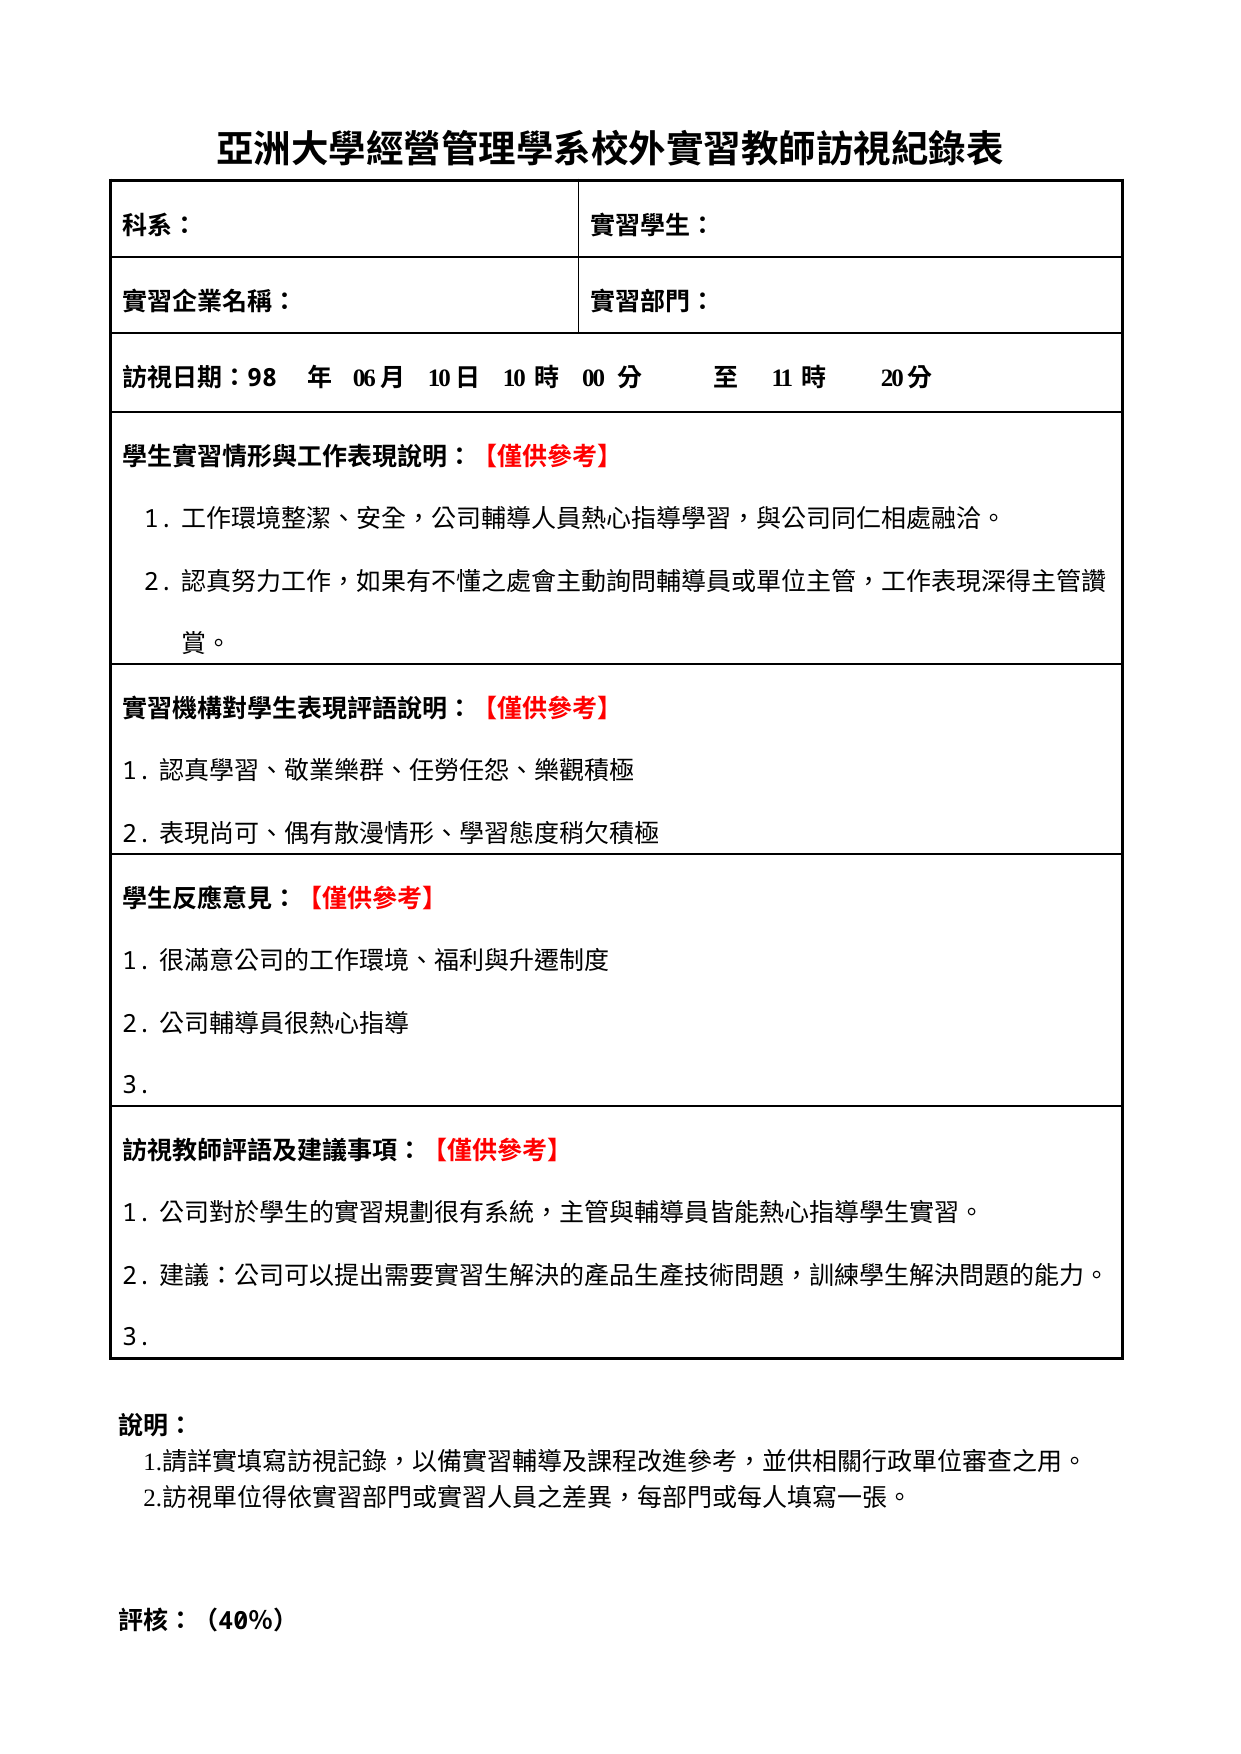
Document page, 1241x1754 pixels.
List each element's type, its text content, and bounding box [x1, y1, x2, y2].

text 說明： [118, 1405, 1122, 1442]
table_cell 學生反應意見：【僅供參考】 很滿意公司的工作環境、福利與升遷制度 公司輔導員很熱心指導 [112, 855, 1121, 1105]
table_cell 實習機構對學生表現評語說明：【僅供參考】 認真學習、敬業樂群、任勞任怨、樂觀積極 表現尚可、偶有散漫情形、學習態度稍欠積極 [112, 665, 1121, 853]
text 1.請詳實填寫訪視記錄，以備實習輔導及課程改進參考，並供相關行政單位審查之用。 [143, 1442, 1122, 1478]
text 評核：（40％） [118, 1577, 1122, 1639]
table_header 亞洲大學經營管理學系校外實習教師訪視紀錄表 [111, 105, 1122, 178]
table_cell 訪視日期：98 年 06 月 10 日 10 時 00 分 至 11 時 20 分 [112, 334, 1121, 411]
table_cell 實習企業名稱： [112, 258, 578, 332]
table_cell 科系： [112, 182, 578, 256]
table_cell 實習學生： [579, 182, 1121, 256]
table_cell 學生實習情形與工作表現說明：【僅供參考】 工作環境整潔、安全，公司輔導人員熱心指導學習，與公司同仁相處融洽。 認真努力工作，如果有不懂之處會主動詢問輔導員或單位主管，工作表現深得主管讚賞。 [112, 413, 1121, 663]
table_cell 實習部門： [579, 258, 1121, 332]
text 2.訪視單位得依實習部門或實習人員之差異，每部門或每人填寫一張。 [143, 1478, 1122, 1514]
table_cell 訪視教師評語及建議事項：【僅供參考】 公司對於學生的實習規劃很有系統，主管與輔導員皆能熱心指導學生實習。 建議：公司可以提出需要實習生解決的產品生產技術問題，訓練學生解決問題的能力。 [112, 1107, 1121, 1357]
